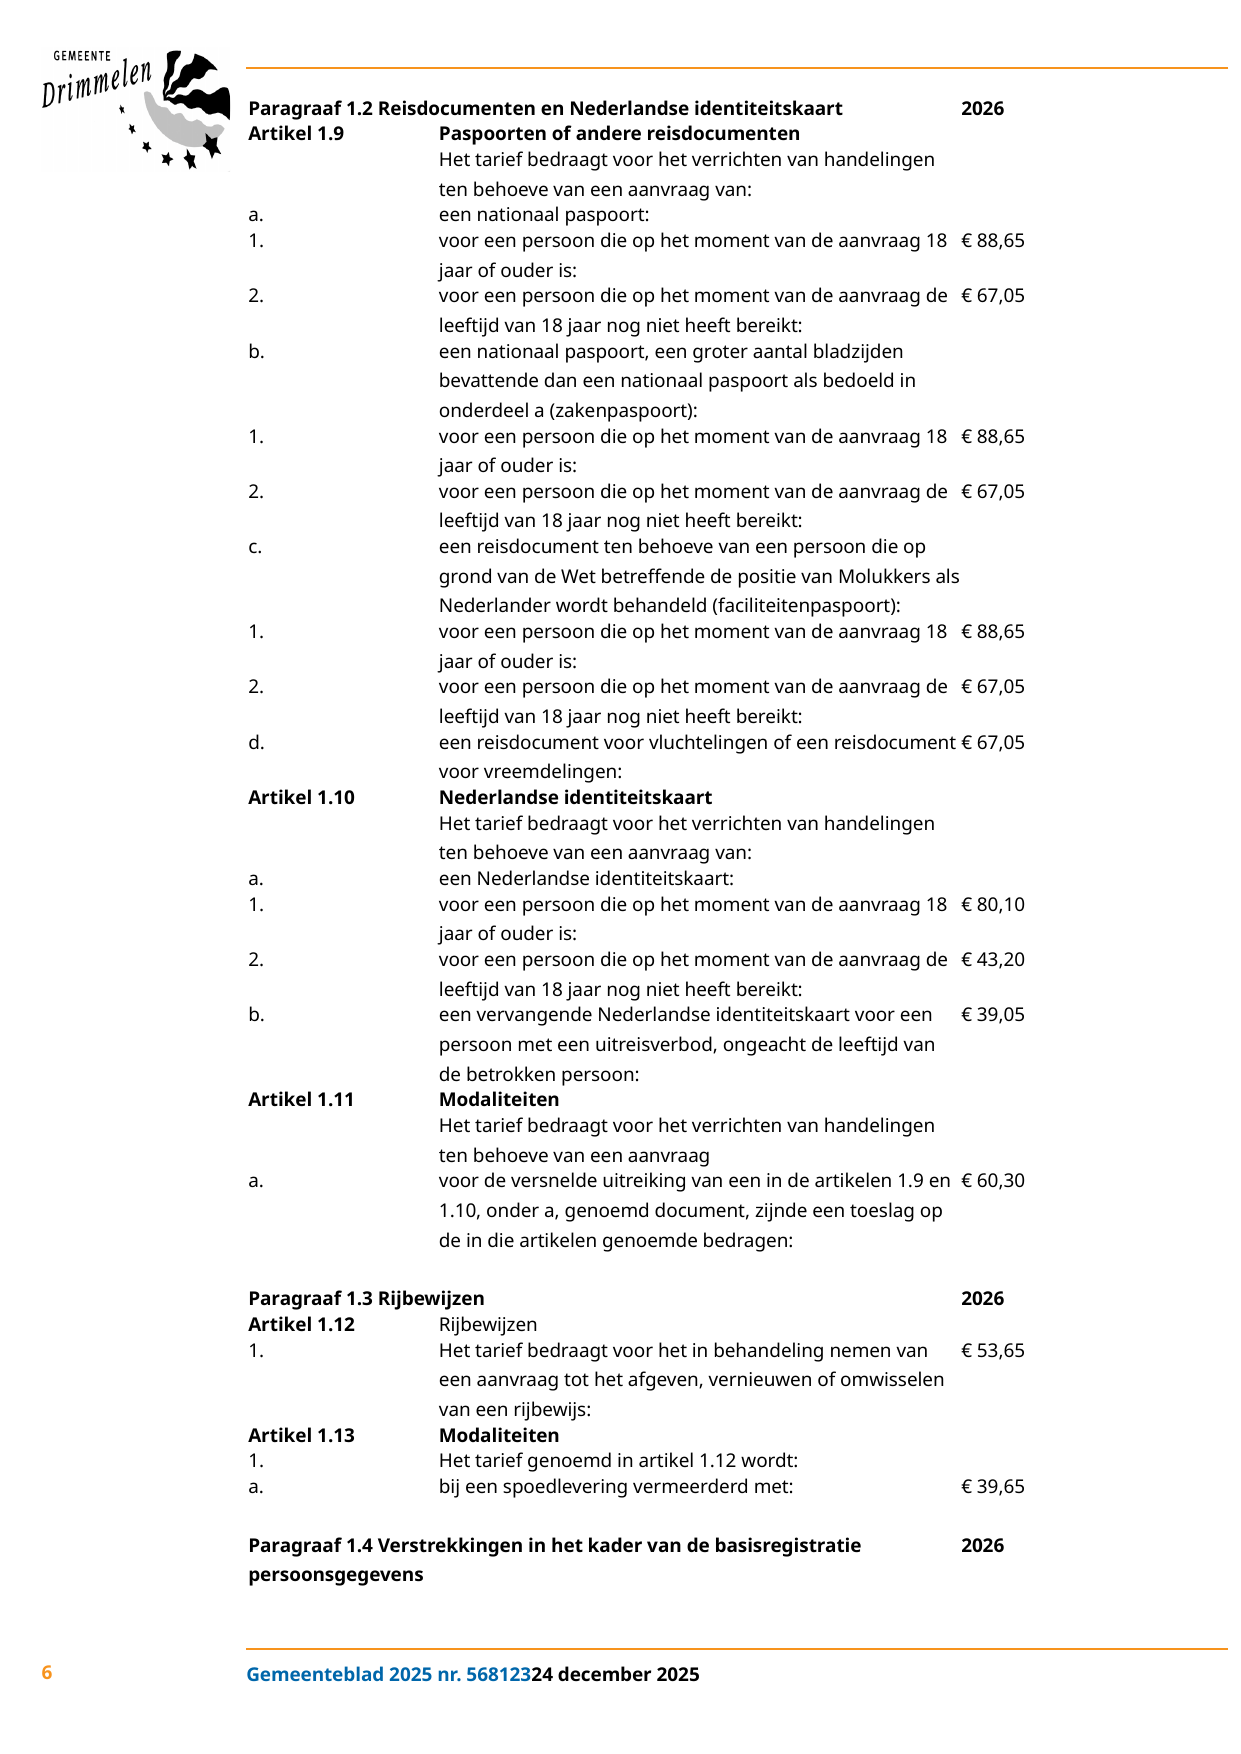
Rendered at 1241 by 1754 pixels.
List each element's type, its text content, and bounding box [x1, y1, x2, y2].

table_cell 1. [248, 423, 439, 478]
table_header Paragraaf 1.3 Rijbewijzen [248, 1285, 961, 1311]
table_cell een Nederlandse identiteitskaart: [439, 865, 961, 891]
table_header 2026 [961, 1285, 1152, 1311]
table_cell voor een persoon die op het moment van de aanvraag de leeftijd van 18 jaar nog niet heeft bereikt: [439, 674, 961, 729]
table_cell voor een persoon die op het moment van de aanvraag de leeftijd van 18 jaar nog niet heeft bereikt: [439, 478, 961, 533]
picture [41, 47, 231, 172]
table_cell bij een spoedlevering vermeerderd met: [439, 1473, 961, 1499]
table_cell voor een persoon die op het moment van de aanvraag 18 jaar of ouder is: [439, 891, 961, 946]
table_cell b. [248, 338, 439, 423]
table_header Paragraaf 1.2 Reisdocumenten en Nederlandse identiteitskaart [248, 95, 961, 121]
table_cell a. [248, 865, 439, 891]
table_cell € 67,05 [961, 729, 1152, 784]
table_cell 2. [248, 478, 439, 533]
table_cell € 88,65 [961, 618, 1152, 674]
table_cell [961, 338, 1152, 423]
table_header 2026 [961, 95, 1152, 121]
table_cell [248, 146, 439, 202]
table_cell 1. [248, 618, 439, 674]
table_header Paragraaf 1.4 Verstrekkingen in het kader van de basisregistratie persoonsgegevens [248, 1532, 961, 1587]
table_cell voor een persoon die op het moment van de aanvraag 18 jaar of ouder is: [439, 227, 961, 283]
table_cell € 67,05 [961, 283, 1152, 338]
table_cell voor een persoon die op het moment van de aanvraag 18 jaar of ouder is: [439, 423, 961, 478]
table_cell [961, 1311, 1152, 1337]
table_cell b. [248, 1002, 439, 1087]
table_cell Het tarief bedraagt voor het verrichten van handelingen ten behoeve van een aanvraag van: [439, 810, 961, 865]
table_cell € 53,65 [961, 1337, 1152, 1422]
table_cell [961, 1448, 1152, 1473]
table_cell [961, 534, 1152, 618]
table_cell 1. [248, 1337, 439, 1422]
table_cell € 39,05 [961, 1002, 1152, 1087]
table_cell [961, 865, 1152, 891]
table_cell c. [248, 534, 439, 618]
table_cell [961, 1112, 1152, 1168]
table_cell € 67,05 [961, 478, 1152, 533]
table_cell Rijbewijzen [439, 1311, 961, 1337]
table_cell 2. [248, 946, 439, 1002]
table_cell een vervangende Nederlandse identiteitskaart voor een persoon met een uitreisverbod, ongeacht de leeftijd van de betrokken persoon: [439, 1002, 961, 1087]
table_cell [248, 1112, 439, 1168]
table_cell d. [248, 729, 439, 784]
table_cell voor de versnelde uitreiking van een in de artikelen 1.9 en 1.10, onder a, genoemd document, zijnde een toeslag op de in die artikelen genoemde bedragen: [439, 1168, 961, 1252]
table_cell € 67,05 [961, 674, 1152, 729]
table_cell een nationaal paspoort: [439, 202, 961, 227]
table_cell Paspoorten of andere reisdocumenten [439, 121, 961, 146]
table_cell a. [248, 1473, 439, 1499]
table_cell Het tarief bedraagt voor het verrichten van handelingen ten behoeve van een aanvraag van: [439, 146, 961, 202]
table_cell Het tarief genoemd in artikel 1.12 wordt: [439, 1448, 961, 1473]
table_cell € 88,65 [961, 227, 1152, 283]
table_cell € 80,10 [961, 891, 1152, 946]
table_cell [961, 1087, 1152, 1112]
table_cell 2. [248, 283, 439, 338]
table_cell een reisdocument ten behoeve van een persoon die op grond van de Wet betreffende de positie van Molukkers als Nederlander wordt behandeld (faciliteitenpaspoort): [439, 534, 961, 618]
table_cell Het tarief bedraagt voor het verrichten van handelingen ten behoeve van een aanvraag [439, 1112, 961, 1168]
table_cell Artikel 1.13 [248, 1422, 439, 1447]
table_cell € 60,30 [961, 1168, 1152, 1252]
table_cell [961, 1422, 1152, 1447]
table_cell 1. [248, 1448, 439, 1473]
table_cell voor een persoon die op het moment van de aanvraag de leeftijd van 18 jaar nog niet heeft bereikt: [439, 283, 961, 338]
table_cell 1. [248, 227, 439, 283]
table_cell voor een persoon die op het moment van de aanvraag 18 jaar of ouder is: [439, 618, 961, 674]
table_cell Artikel 1.12 [248, 1311, 439, 1337]
table_cell Artikel 1.11 [248, 1087, 439, 1112]
table_cell [961, 784, 1152, 810]
table_cell [961, 202, 1152, 227]
table_cell [961, 810, 1152, 865]
table_cell a. [248, 202, 439, 227]
table_cell een reisdocument voor vluchtelingen of een reisdocument voor vreemdelingen: [439, 729, 961, 784]
table_cell € 43,20 [961, 946, 1152, 1002]
table_cell Artikel 1.9 [248, 121, 439, 146]
table_cell [961, 121, 1152, 146]
table_cell € 88,65 [961, 423, 1152, 478]
table_cell voor een persoon die op het moment van de aanvraag de leeftijd van 18 jaar nog niet heeft bereikt: [439, 946, 961, 1002]
table_cell Artikel 1.10 [248, 784, 439, 810]
table_cell Het tarief bedraagt voor het in behandeling nemen van een aanvraag tot het afgeven, vernieuwen of omwisselen van een rijbewijs: [439, 1337, 961, 1422]
table_header 2026 [961, 1532, 1152, 1587]
table_cell Modaliteiten [439, 1087, 961, 1112]
table_cell 1. [248, 891, 439, 946]
table_cell [961, 146, 1152, 202]
table_cell 2. [248, 674, 439, 729]
table_cell Modaliteiten [439, 1422, 961, 1447]
table_cell a. [248, 1168, 439, 1252]
table_cell € 39,65 [961, 1473, 1152, 1499]
table_cell Nederlandse identiteitskaart [439, 784, 961, 810]
table_cell een nationaal paspoort, een groter aantal bladzijden bevattende dan een nationaal paspoort als bedoeld in onderdeel a (zakenpaspoort): [439, 338, 961, 423]
table_cell [248, 810, 439, 865]
